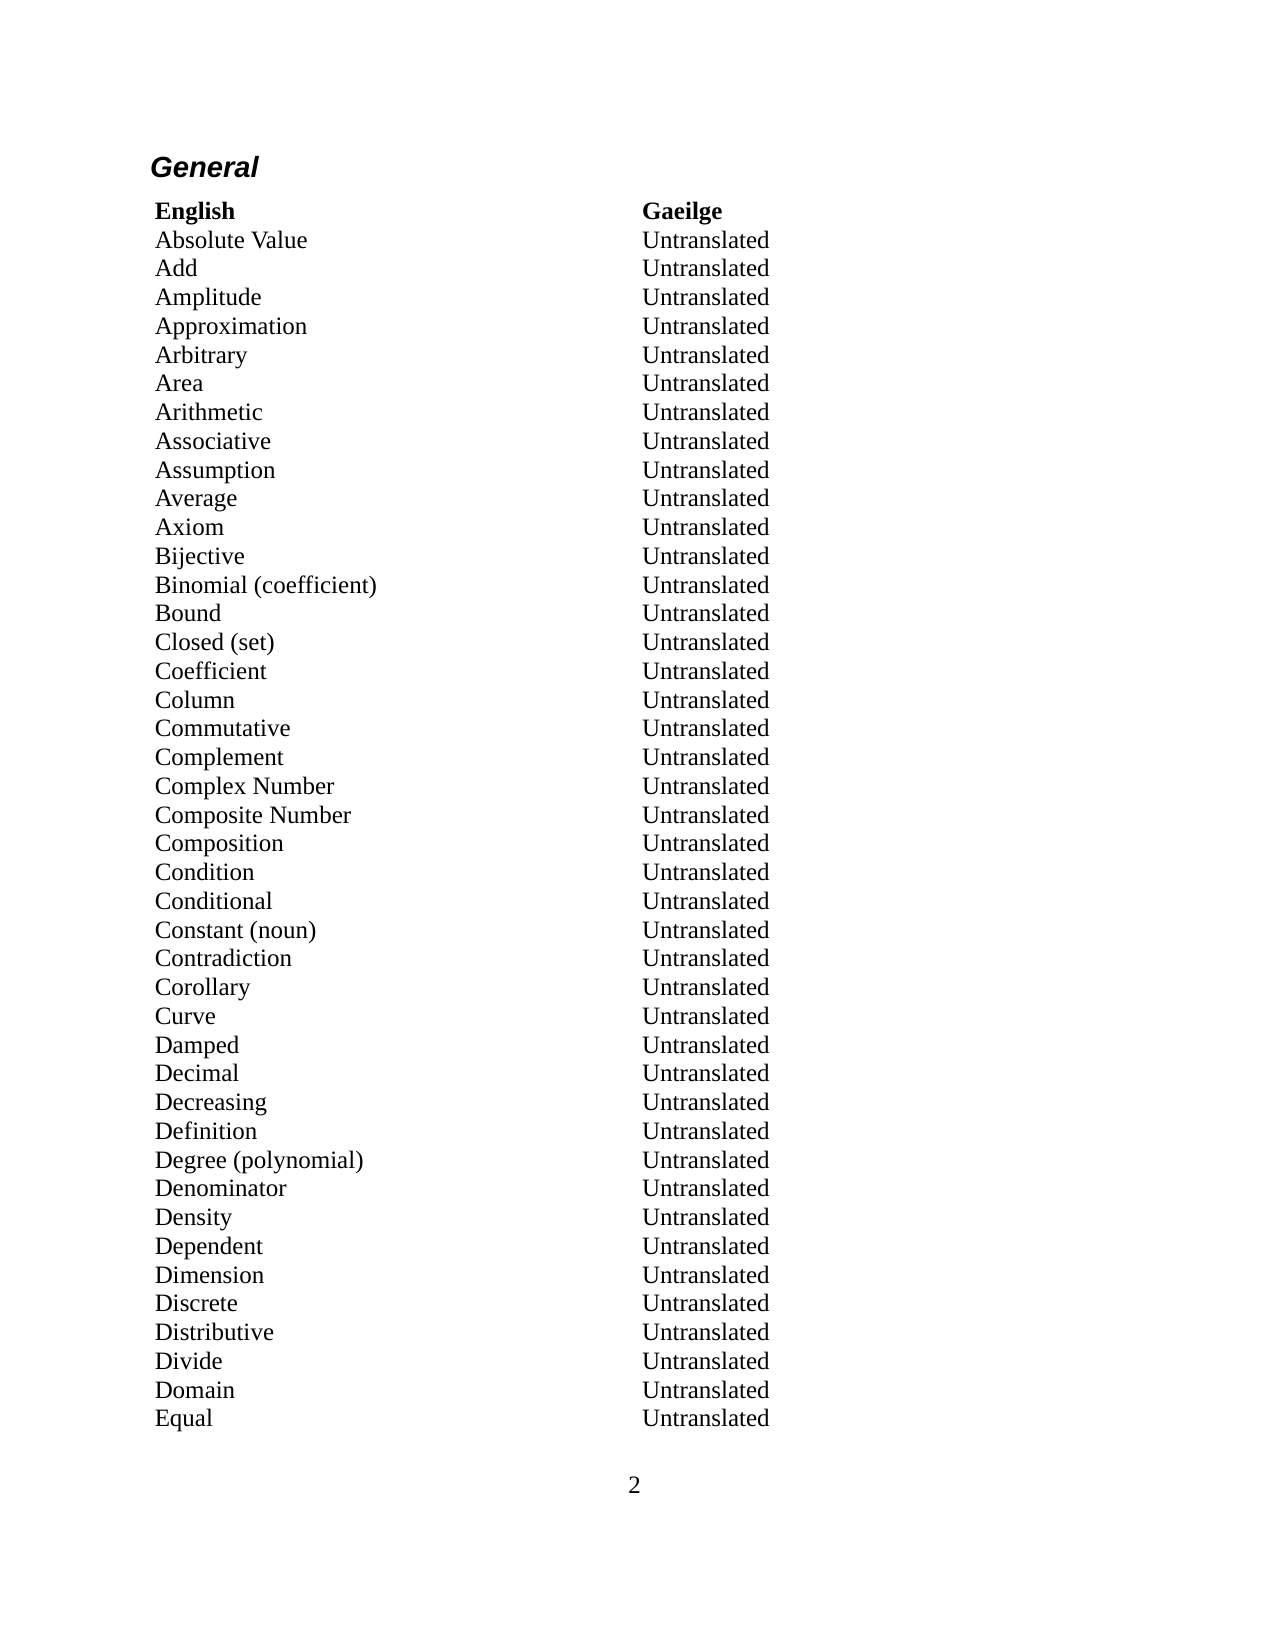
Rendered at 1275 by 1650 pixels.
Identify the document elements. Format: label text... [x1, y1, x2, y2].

table_cell Untranslated [638, 714, 1125, 742]
table_cell Untranslated [638, 1260, 1125, 1288]
table_cell Definition [150, 1116, 637, 1145]
subtitle General [150, 150, 1125, 183]
table_cell Untranslated [638, 311, 1125, 340]
table_cell Untranslated [638, 1059, 1125, 1087]
table_cell Untranslated [638, 771, 1125, 800]
table_cell Decimal [150, 1059, 637, 1087]
table_cell Binomial (coefficient) [150, 570, 637, 598]
table_cell Untranslated [638, 369, 1125, 397]
table_cell Untranslated [638, 512, 1125, 541]
table_cell Untranslated [638, 656, 1125, 685]
table_cell Untranslated [638, 1404, 1125, 1432]
table_cell Untranslated [638, 455, 1125, 483]
table_cell Associative [150, 426, 637, 455]
table_cell Constant (noun) [150, 915, 637, 943]
table_cell Untranslated [638, 1174, 1125, 1202]
table_cell Untranslated [638, 282, 1125, 311]
table_cell Untranslated [638, 944, 1125, 972]
table_cell Untranslated [638, 1030, 1125, 1058]
table_cell Untranslated [638, 1317, 1125, 1346]
table_cell Approximation [150, 311, 637, 340]
table_cell Untranslated [638, 484, 1125, 512]
table_header English [150, 196, 637, 225]
table_cell Composition [150, 829, 637, 857]
table_cell Untranslated [638, 1289, 1125, 1317]
table_cell Corollary [150, 972, 637, 1001]
table_cell Density [150, 1202, 637, 1231]
table_cell Absolute Value [150, 225, 637, 253]
table_cell Column [150, 685, 637, 713]
table_cell Contradiction [150, 944, 637, 972]
table_cell Composite Number [150, 800, 637, 828]
table_cell Untranslated [638, 972, 1125, 1001]
table_cell Dimension [150, 1260, 637, 1288]
table_cell Coefficient [150, 656, 637, 685]
table_cell Discrete [150, 1289, 637, 1317]
table_cell Commutative [150, 714, 637, 742]
table_cell Untranslated [638, 886, 1125, 915]
table_cell Curve [150, 1001, 637, 1030]
table_cell Average [150, 484, 637, 512]
table_cell Conditional [150, 886, 637, 915]
table_cell Untranslated [638, 627, 1125, 656]
table_cell Untranslated [638, 541, 1125, 570]
table_cell Assumption [150, 455, 637, 483]
table_cell Domain [150, 1375, 637, 1403]
table_cell Condition [150, 857, 637, 886]
table_cell Untranslated [638, 225, 1125, 253]
table_cell Untranslated [638, 1375, 1125, 1403]
table_cell Distributive [150, 1317, 637, 1346]
table_cell Untranslated [638, 599, 1125, 627]
table_cell Untranslated [638, 1231, 1125, 1260]
table_cell Axiom [150, 512, 637, 541]
table_cell Untranslated [638, 1087, 1125, 1116]
table_cell Denominator [150, 1174, 637, 1202]
table_cell Add [150, 254, 637, 282]
table_cell Arbitrary [150, 340, 637, 368]
table_cell Untranslated [638, 1116, 1125, 1145]
table_cell Bound [150, 599, 637, 627]
table_cell Untranslated [638, 800, 1125, 828]
table_cell Untranslated [638, 570, 1125, 598]
table_cell Amplitude [150, 282, 637, 311]
table_cell Untranslated [638, 426, 1125, 455]
table_cell Untranslated [638, 685, 1125, 713]
table_cell Complement [150, 742, 637, 771]
table_cell Untranslated [638, 397, 1125, 426]
table_cell Divide [150, 1346, 637, 1375]
table_cell Untranslated [638, 1145, 1125, 1173]
table_cell Untranslated [638, 829, 1125, 857]
table_cell Complex Number [150, 771, 637, 800]
table_cell Untranslated [638, 254, 1125, 282]
table_cell Damped [150, 1030, 637, 1058]
table_cell Decreasing [150, 1087, 637, 1116]
table_cell Area [150, 369, 637, 397]
table_header Gaeilge [638, 196, 1125, 225]
table_cell Bijective [150, 541, 637, 570]
table_cell Untranslated [638, 915, 1125, 943]
table_cell Untranslated [638, 742, 1125, 771]
table_cell Dependent [150, 1231, 637, 1260]
table_cell Untranslated [638, 1001, 1125, 1030]
table_cell Untranslated [638, 340, 1125, 368]
table_cell Untranslated [638, 1346, 1125, 1375]
table_cell Degree (polynomial) [150, 1145, 637, 1173]
table_cell Arithmetic [150, 397, 637, 426]
table_cell Equal [150, 1404, 637, 1432]
table_cell Untranslated [638, 857, 1125, 886]
table_cell Untranslated [638, 1202, 1125, 1231]
table_cell Closed (set) [150, 627, 637, 656]
